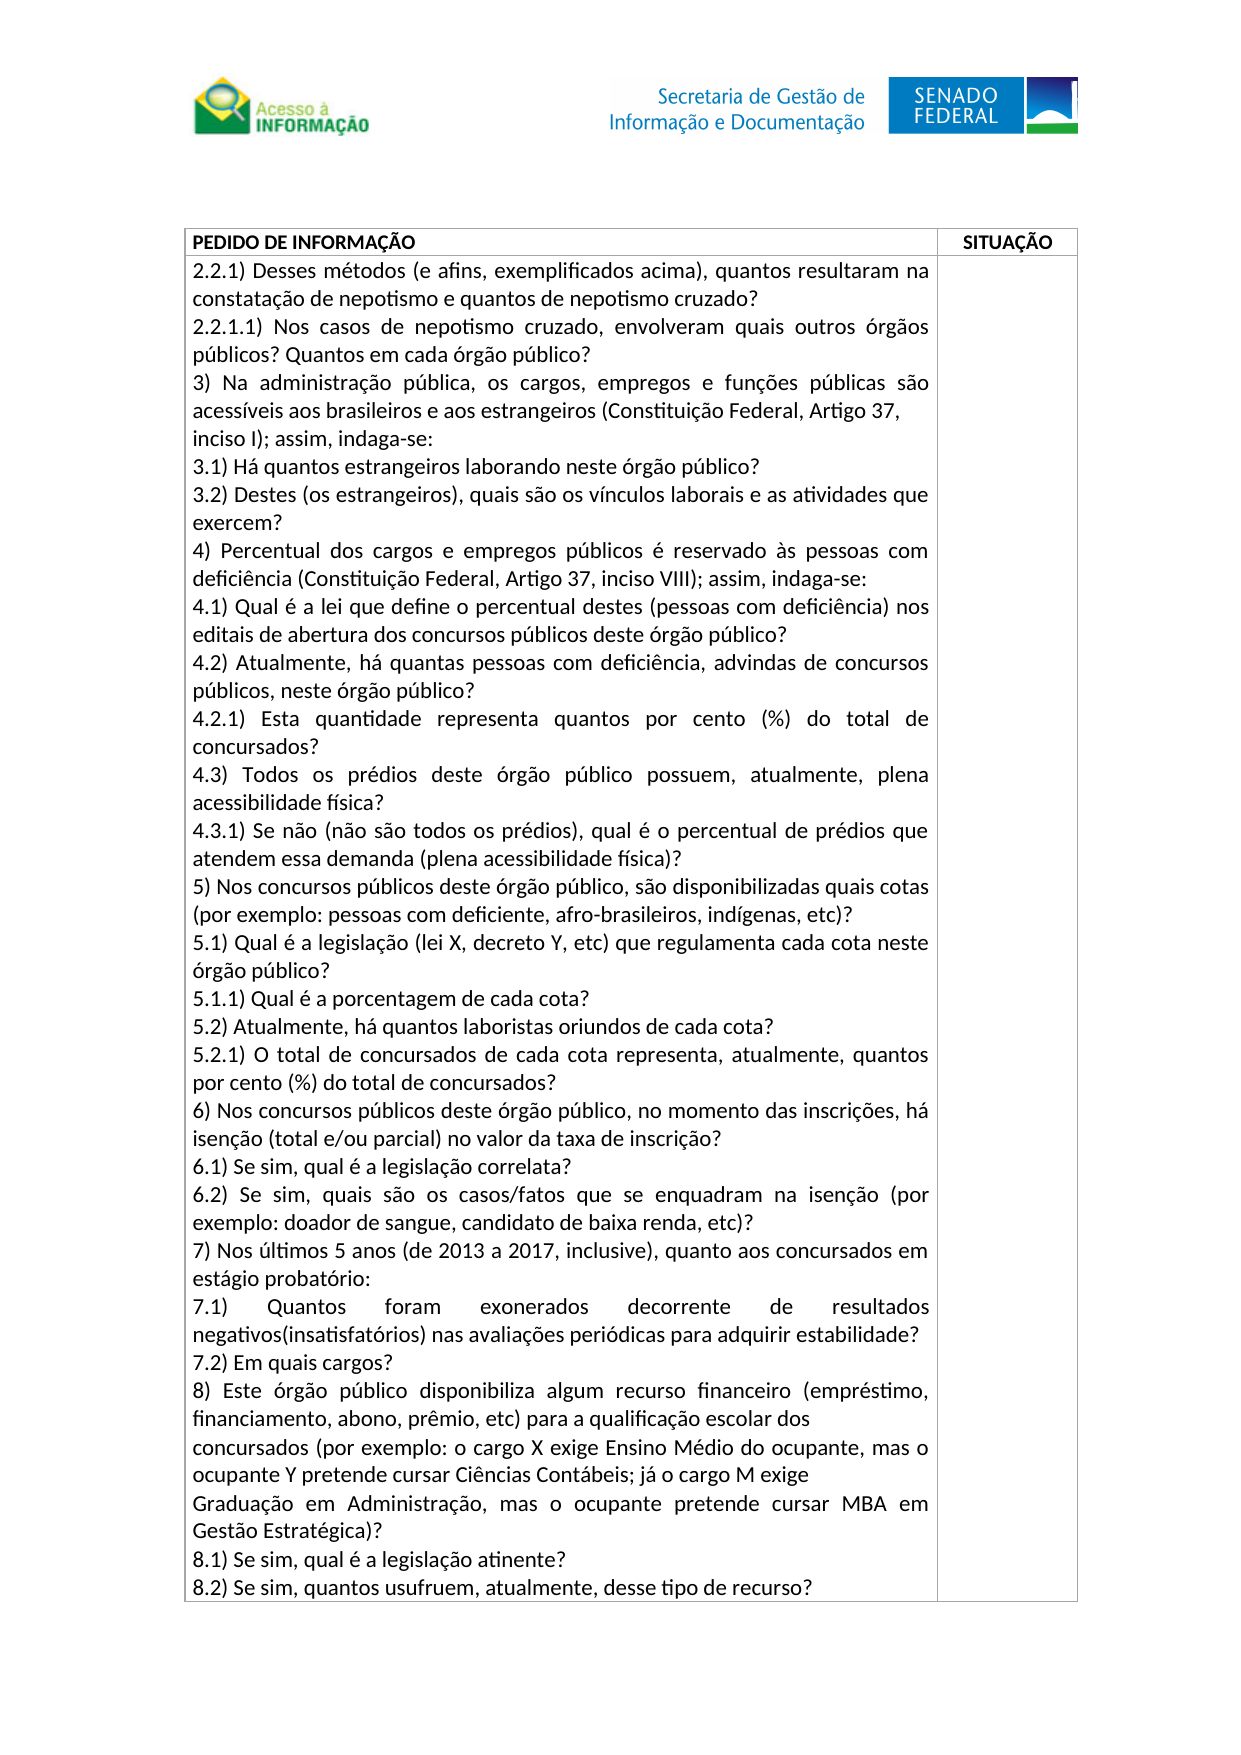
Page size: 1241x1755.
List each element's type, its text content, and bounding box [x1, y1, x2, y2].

table_header PEDIDO DE INFORMAÇÃO [186, 229, 937, 255]
table_cell 2.2.1) Desses métodos (e afins, exemplificados acima), quantos resultaram na constatação de nepotismo e quantos de nepotismo cruzado? 2.2.1.1) Nos casos de nepotismo cruzado, envolveram quais outros órgãos públicos? Quantos em cada órgão público? 3) Na administração pública, os cargos, empregos e funções públicas são acessíveis aos brasileiros e aos estrangeiros (Constituição Federal, Artigo 37, inciso I); assim, indaga-se: 3.1) Há quantos estrangeiros laborando neste órgão público? 3.2) Destes (os estrangeiros), quais são os vínculos laborais e as atividades que exercem? 4) Percentual dos cargos e empregos públicos é reservado às pessoas com deficiência (Constituição Federal, Artigo 37, inciso VIII); assim, indaga-se: 4.1) Qual é a lei que define o percentual destes (pessoas com deficiência) nos editais de abertura dos concursos públicos deste órgão público? 4.2) Atualmente, há quantas pessoas com deficiência, advindas de concursos públicos, neste órgão público? 4.2.1) Esta quantidade representa quantos por cento (%) do total de concursados? 4.3) Todos os prédios deste órgão público possuem, atualmente, plena acessibilidade física? 4.3.1) Se não (não são todos os prédios), qual é o percentual de prédios que atendem essa demanda (plena acessibilidade física)? 5) Nos concursos públicos deste órgão público, são disponibilizadas quais cotas (por exemplo: pessoas com deficiente, afro-brasileiros, indígenas, etc)? 5.1) Qual é a legislação (lei X, decreto Y, etc) que regulamenta cada cota neste órgão público? 5.1.1) Qual é a porcentagem de cada cota? 5.2) Atualmente, há quantos laboristas oriundos de cada cota? 5.2.1) O total de concursados de cada cota representa, atualmente, quantos por cento (%) do total de concursados? 6) Nos concursos públicos deste órgão público, no momento das inscrições, há isenção (total e/ou parcial) no valor da taxa de inscrição? 6.1) Se sim, qual é a legislação correlata? 6.2) Se sim, quais são os casos/fatos que se enquadram na isenção (por exemplo: doador de sangue, candidato de baixa renda, etc)? 7) Nos últimos 5 anos (de 2013 a 2017, inclusive), quanto aos concursados em estágio probatório: 7.1) Quantos foram exonerados decorrente de resultados negativos(insatisfatórios) nas avaliações periódicas para adquirir estabilidade? 7.2) Em quais cargos? 8) Este órgão público disponibiliza algum recurso financeiro (empréstimo, financiamento, abono, prêmio, etc) para a qualificação escolar dos concursados (por exemplo: o cargo X exige Ensino Médio do ocupante, mas o ocupante Y pretende cursar Ciências Contábeis; já o cargo M exige Graduação em Administração, mas o ocupante pretende cursar MBA em Gestão Estratégica)? 8.1) Se sim, qual é a legislação atinente? 8.2) Se sim, quantos usufruem, atualmente, desse tipo de recurso? [186, 256, 937, 1601]
table_header SITUAÇÃO [938, 229, 1077, 255]
table_cell [938, 256, 1077, 1601]
